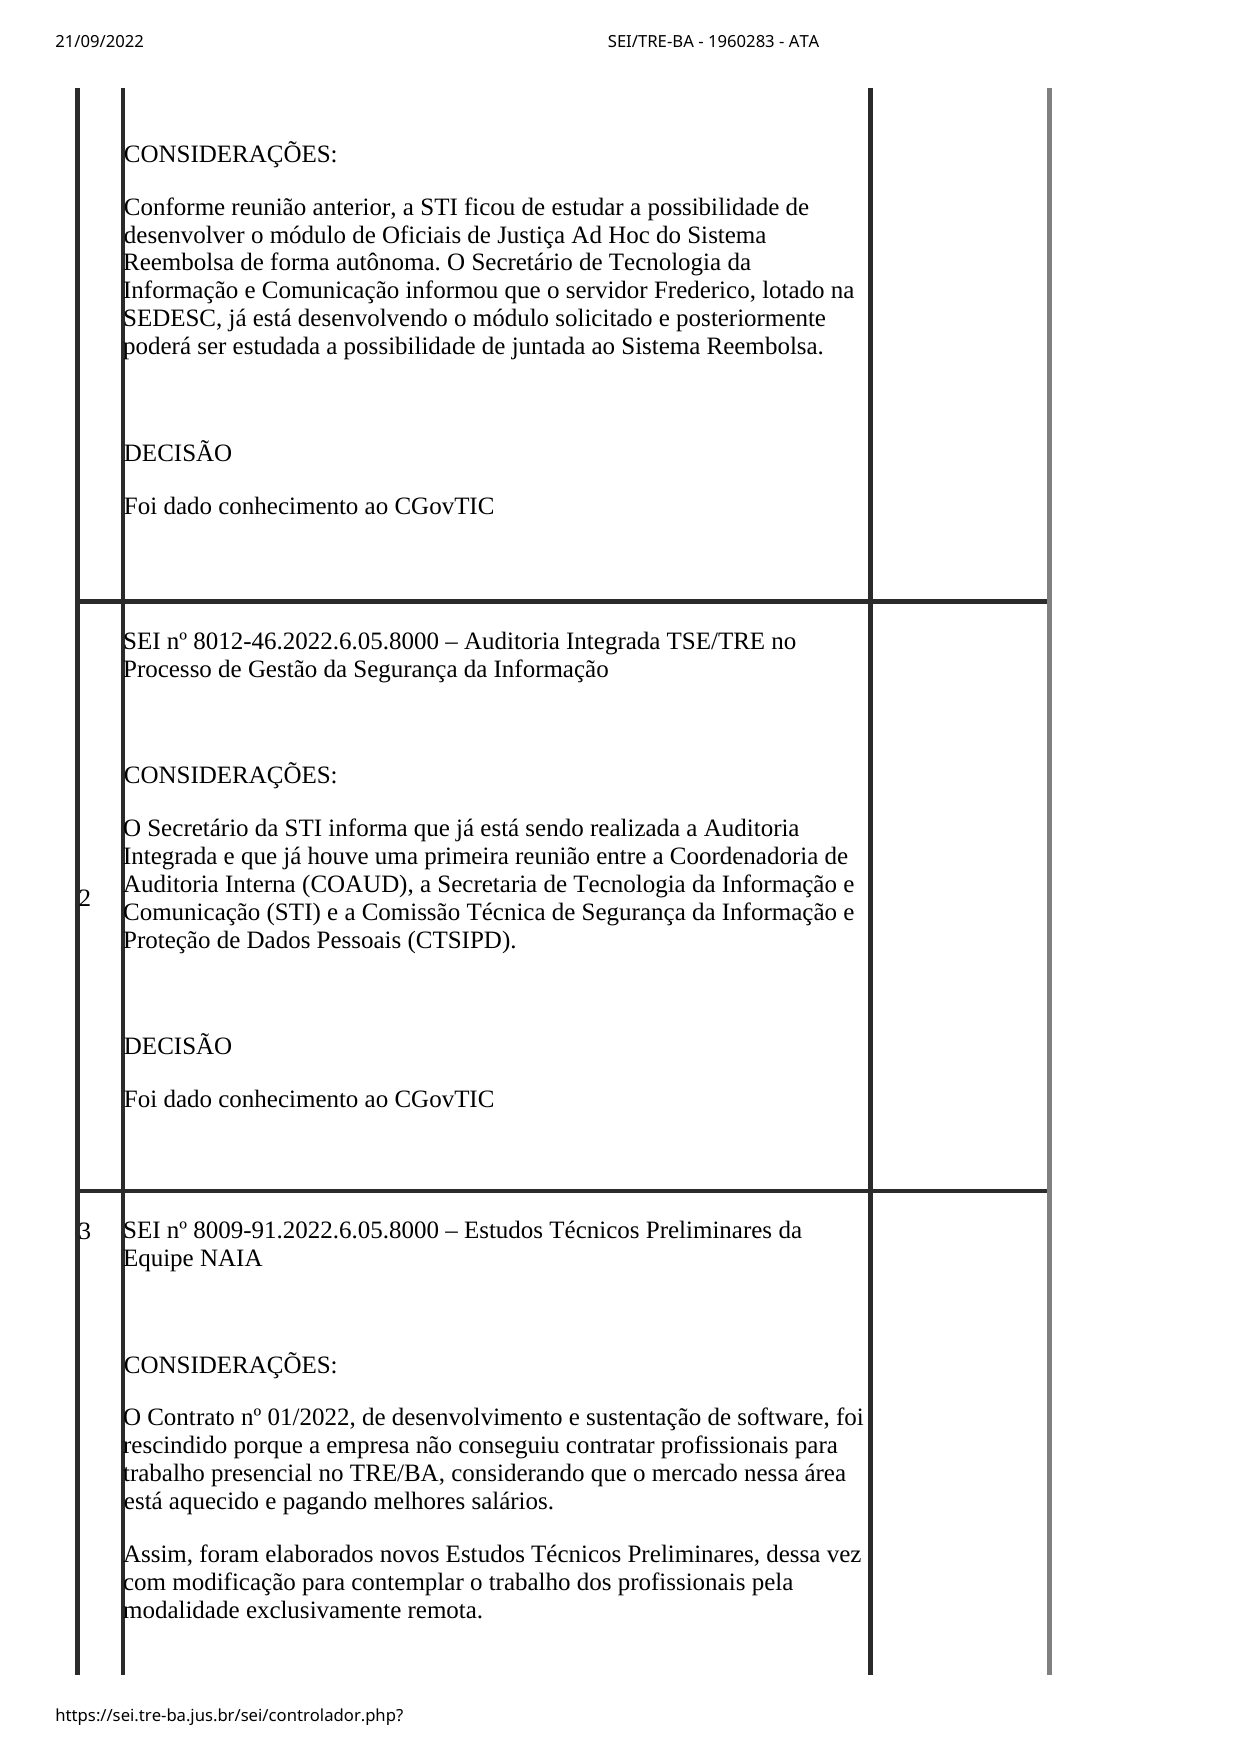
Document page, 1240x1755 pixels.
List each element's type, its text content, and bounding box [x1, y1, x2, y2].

table_cell SEI nº 8012-46.2022.6.05.8000 – Auditoria Integrada TSE/TRE no Processo de Gestão da Segurança da Informação CONSIDERAÇÕES: O Secretário da STI informa que já está sendo realizada a Auditoria Integrada e que já houve uma primeira reunião entre a Coordenadoria de Auditoria Interna (COAUD), a Secretaria de Tecnologia da Informação e Comunicação (STI) e a Comissão Técnica de Segurança da Informação e Proteção de Dados Pessoais (CTSIPD). DECISÃO Foi dado conhecimento ao CGovTIC [125, 604, 868, 1189]
table_cell 2 [80, 604, 121, 1189]
table_cell [873, 1193, 1047, 1675]
table_cell [873, 604, 1047, 1189]
table_cell 3 [80, 1193, 121, 1675]
table_header CONSIDERAÇÕES: Conforme reunião anterior, a STI ficou de estudar a possibilidade de desenvolver o módulo de Oficiais de Justiça Ad Hoc do Sistema Reembolsa de forma autônoma. O Secretário de Tecnologia da Informação e Comunicação informou que o servidor Frederico, lotado na SEDESC, já está desenvolvendo o módulo solicitado e posteriormente poderá ser estudada a possibilidade de juntada ao Sistema Reembolsa. DECISÃO Foi dado conhecimento ao CGovTIC [125, 88, 868, 599]
table_header [80, 88, 121, 599]
table_header [873, 88, 1047, 599]
table_cell SEI nº 8009-91.2022.6.05.8000 – Estudos Técnicos Preliminares da Equipe NAIA CONSIDERAÇÕES: O Contrato nº 01/2022, de desenvolvimento e sustentação de software, foi rescindido porque a empresa não conseguiu contratar profissionais para trabalho presencial no TRE/BA, considerando que o mercado nessa área está aquecido e pagando melhores salários. Assim, foram elaborados novos Estudos Técnicos Preliminares, dessa vez com modificação para contemplar o trabalho dos profissionais pela modalidade exclusivamente remota. [125, 1193, 868, 1675]
